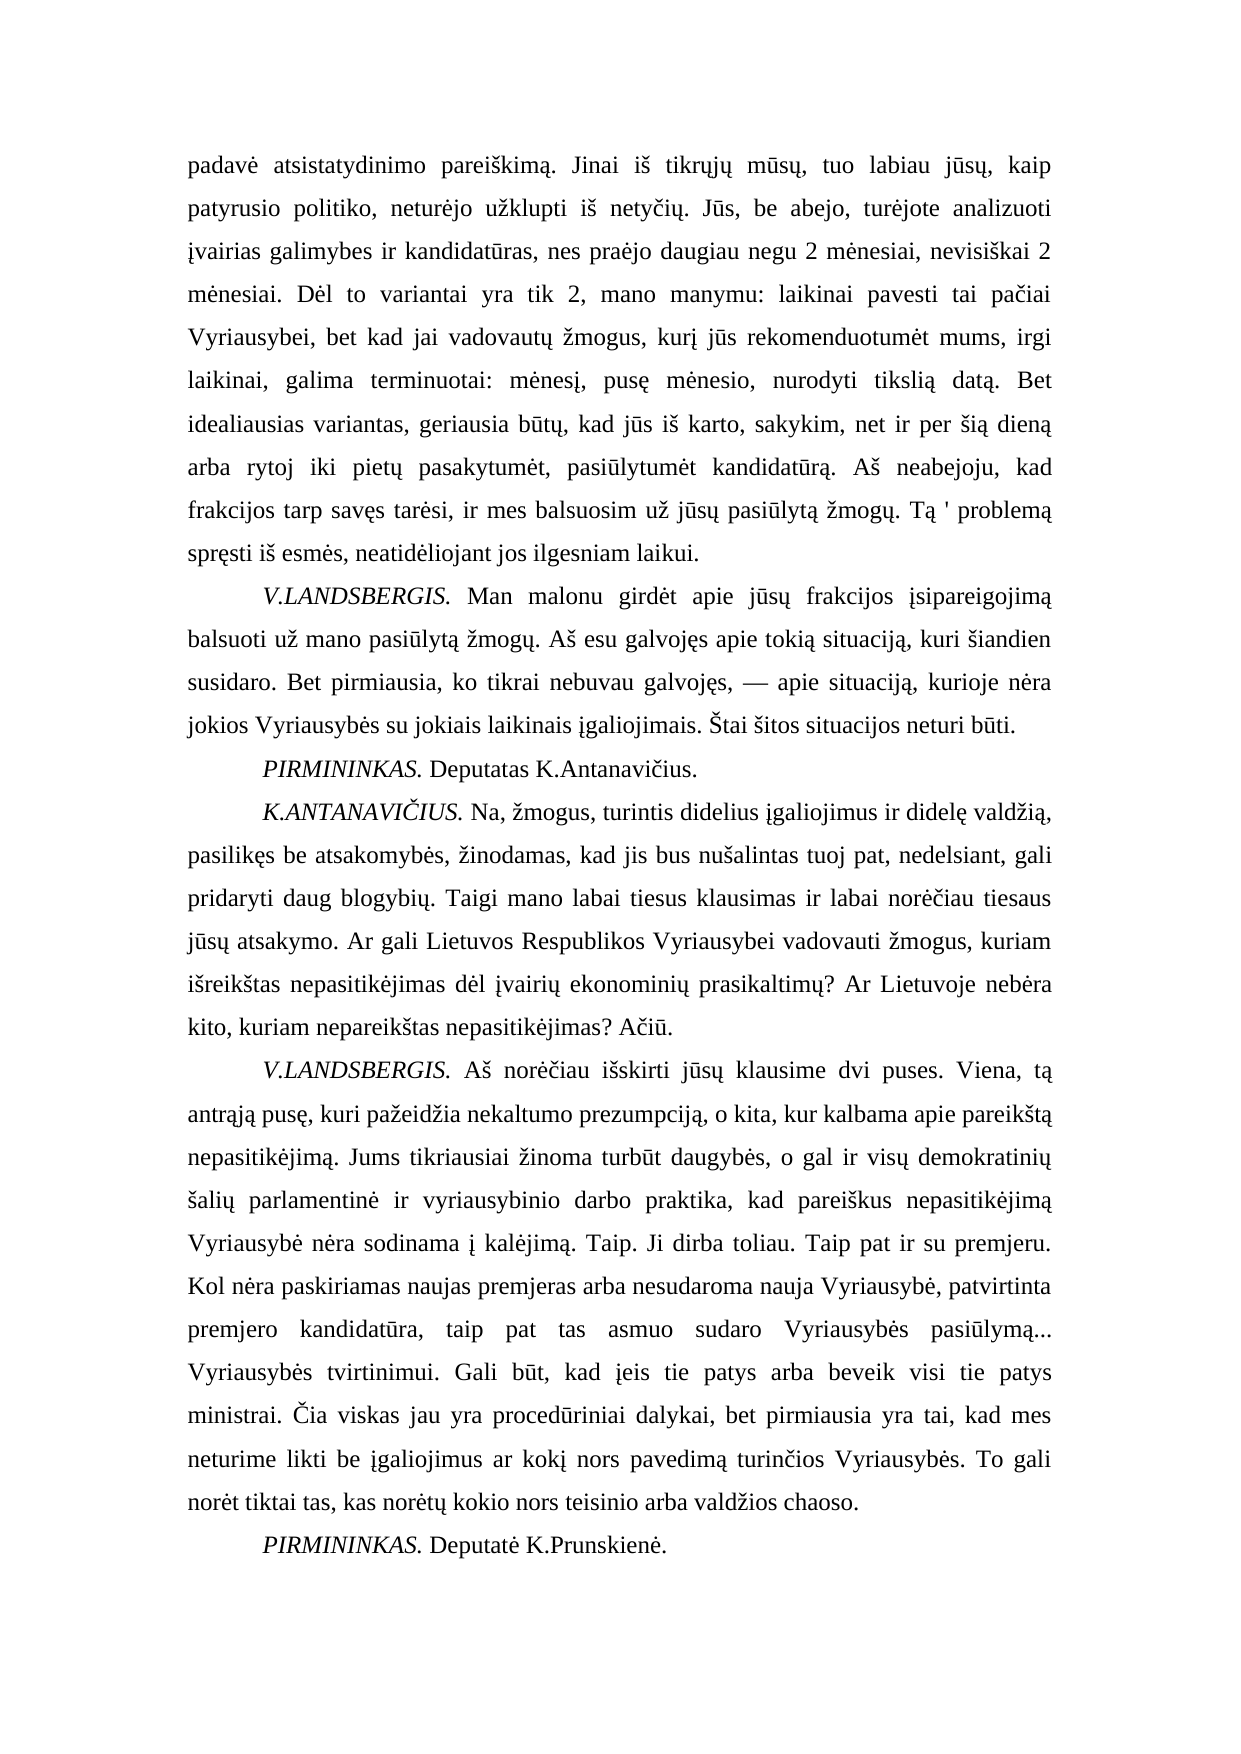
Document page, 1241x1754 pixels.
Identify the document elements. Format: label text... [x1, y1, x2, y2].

text PIRMININKAS. Deputatė K.Prunskienė. [187, 1530, 1053, 1559]
text K.ANTANAVIČIUS. Na, žmogus, turintis didelius įgaliojimus ir didelę valdžią, pasilikęs be atsakomybės, žinodamas, kad jis bus nušalintas tuoj pat, nedelsiant, gali pridaryti daug blogybių. Taigi mano labai tiesus klausimas ir labai norėčiau tiesaus jūsų atsakymo. Ar gali Lietuvos Respublikos Vyriausybei vadovauti žmogus, kuriam išreikštas nepasitikėjimas dėl įvairių ekonominių prasikaltimų? Ar Lietuvoje nebėra kito, kuriam nepareikštas nepasitikėjimas? Ačiū. [187, 797, 1053, 1041]
text PIRMININKAS. Deputatas K.Antanavičius. [187, 754, 1053, 782]
text V.LANDSBERGIS. Aš norėčiau išskirti jūsų klausime dvi puses. Viena, tą antrąją pusę, kuri pažeidžia nekaltumo prezumpciją, o kita, kur kalbama apie pareikštą nepasitikėjimą. Jums tikriausiai žinoma turbūt daugybės, o gal ir visų demokratinių šalių parlamentinė ir vyriausybinio darbo praktika, kad pareiškus nepasitikėjimą Vyriausybė nėra sodinama į kalėjimą. Taip. Ji dirba toliau. Taip pat ir su premjeru. Kol nėra paskiriamas naujas premjeras arba nesudaroma nauja Vyriausybė, patvirtinta premjero kandidatūra, taip pat tas asmuo sudaro Vyriausybės pasiūlymą... Vyriausybės tvirtinimui. Gali būt, kad įeis tie patys arba beveik visi tie patys ministrai. Čia viskas jau yra procedūriniai dalykai, bet pirmiausia yra tai, kad mes neturime likti be įgaliojimus ar kokį nors pavedimą turinčios Vyriausybės. To gali norėt tiktai tas, kas norėtų kokio nors teisinio arba valdžios chaoso. [187, 1056, 1053, 1516]
text padavė atsistatydinimo pareiškimą. Jinai iš tikrųjų mūsų, tuo labiau jūsų, kaip patyrusio politiko, neturėjo užklupti iš netyčių. Jūs, be abejo, turėjote analizuoti įvairias galimybes ir kandidatūras, nes praėjo daugiau negu 2 mėnesiai, nevisiškai 2 mėnesiai. Dėl to variantai yra tik 2, mano manymu: laikinai pavesti tai pačiai Vyriausybei, bet kad jai vadovautų žmogus, kurį jūs rekomenduotumėt mums, irgi laikinai, galima terminuotai: mėnesį, pusę mėnesio, nurodyti tikslią datą. Bet idealiausias variantas, geriausia būtų, kad jūs iš karto, sakykim, net ir per šią dieną arba rytoj iki pietų pasakytumėt, pasiūlytumėt kandidatūrą. Aš neabejoju, kad frakcijos tarp savęs tarėsi, ir mes balsuosim už jūsų pasiūlytą žmogų. Tą ' problemą spręsti iš esmės, neatidėliojant jos ilgesniam laikui. [187, 150, 1053, 567]
text V.LANDSBERGIS. Man malonu girdėt apie jūsų frakcijos įsipareigojimą balsuoti už mano pasiūlytą žmogų. Aš esu galvojęs apie tokią situaciją, kuri šiandien susidaro. Bet pirmiausia, ko tikrai nebuvau galvojęs, — apie situaciją, kurioje nėra jokios Vyriausybės su jokiais laikinais įgaliojimais. Štai šitos situacijos neturi būti. [187, 581, 1053, 739]
